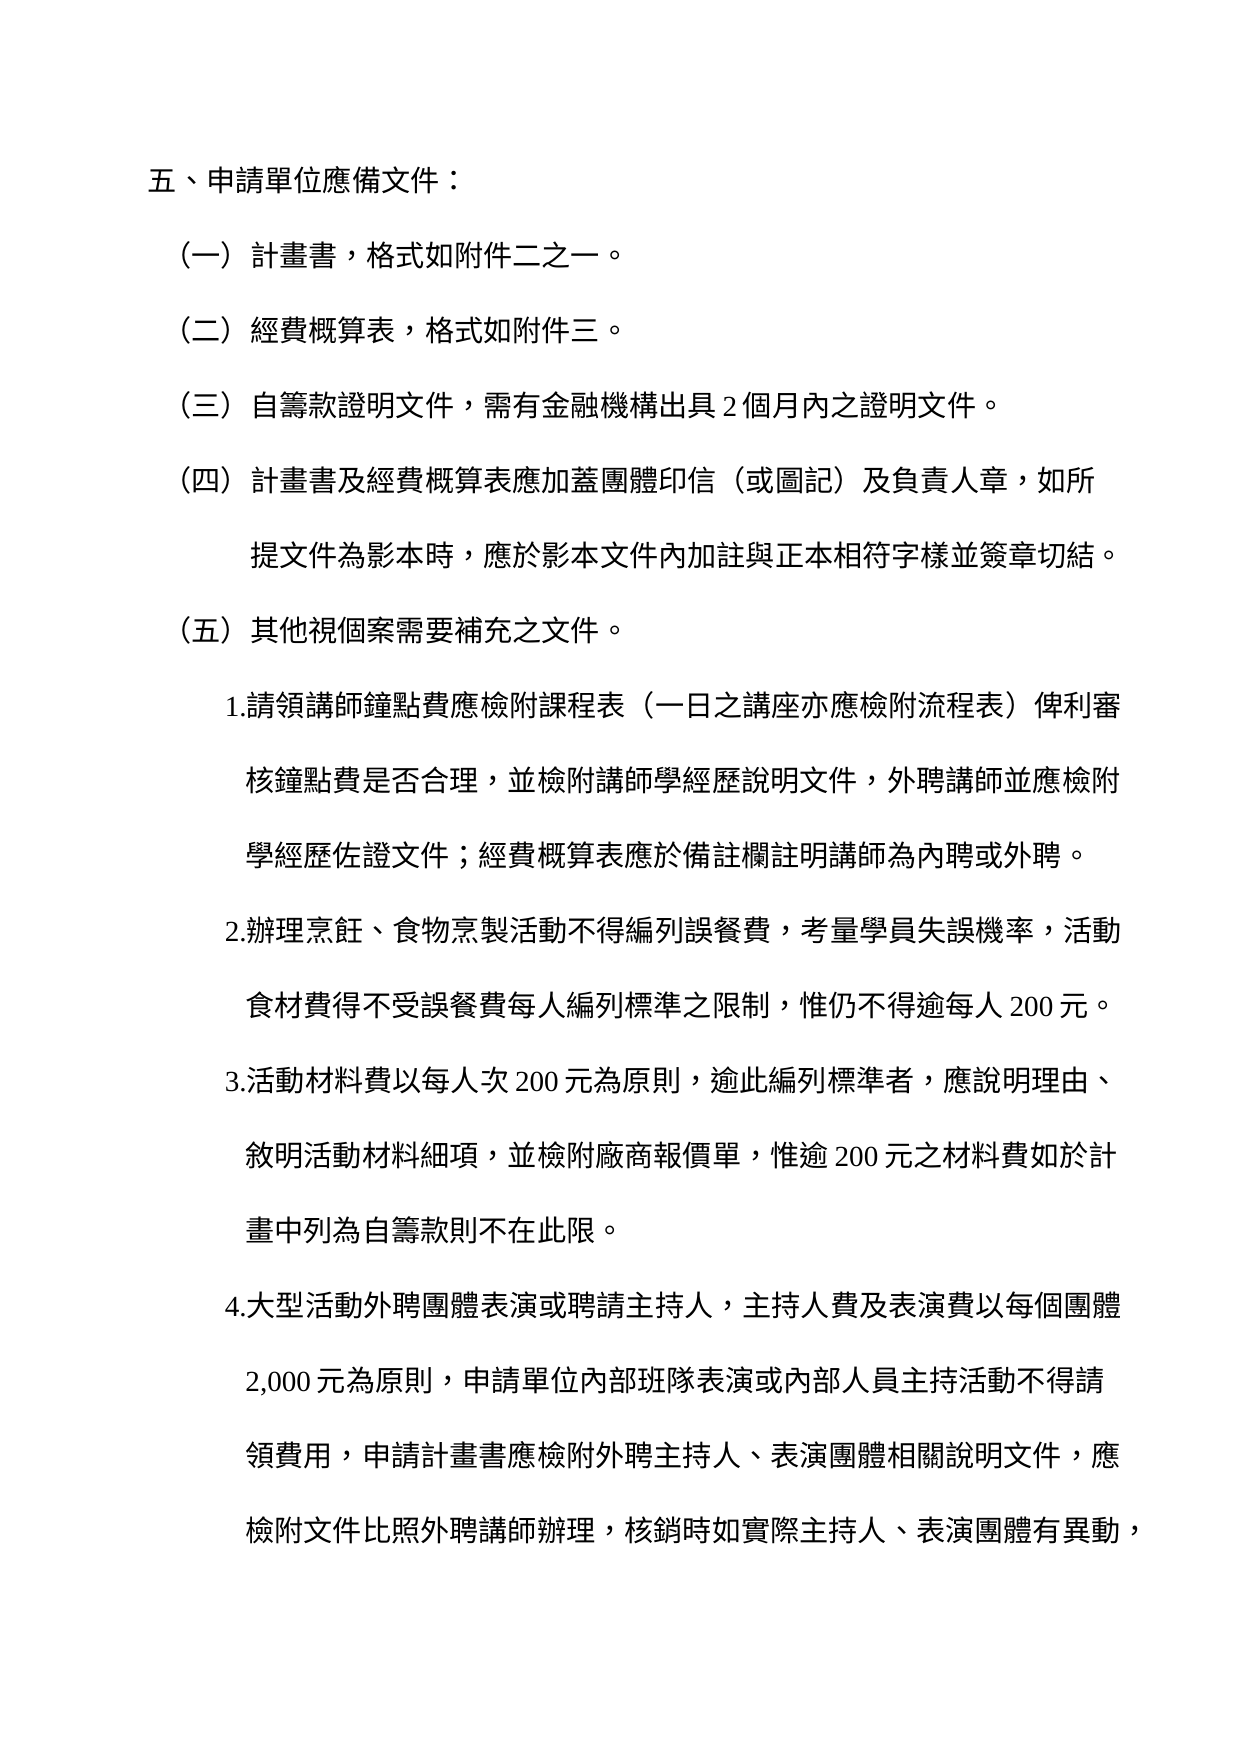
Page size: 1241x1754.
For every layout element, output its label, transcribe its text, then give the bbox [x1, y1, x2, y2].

subtitle （一）計畫書，格式如附件二之一。 [162, 216, 1122, 291]
subtitle （二）經費概算表，格式如附件三。 [162, 291, 1122, 366]
subtitle 五、申請單位應備文件： [148, 141, 1122, 216]
subtitle 活動材料費以每人次200元為原則，逾此編列標準者，應說明理由、敘明活動材料細項，並檢附廠商報價單，惟逾200元之材料費如於計畫中列為自籌款則不在此限。 [224, 1041, 1122, 1266]
subtitle （五）其他視個案需要補充之文件。 [162, 591, 1122, 666]
subtitle （四）計畫書及經費概算表應加蓋團體印信（或圖記）及負責人章，如所提文件為影本時，應於影本文件內加註與正本相符字樣並簽章切結。 [162, 441, 1122, 591]
subtitle 大型活動外聘團體表演或聘請主持人，主持人費及表演費以每個團體2,000元為原則，申請單位內部班隊表演或內部人員主持活動不得請領費用，申請計畫書應檢附外聘主持人、表演團體相關說明文件，應檢附文件比照外聘講師辦理，核銷時如實際主持人、表演團體有異動，應檢附異動原因及新主持人或團體之說明、佐證文件。 [224, 1266, 1122, 1566]
subtitle 請領講師鐘點費應檢附課程表（一日之講座亦應檢附流程表）俾利審核鐘點費是否合理，並檢附講師學經歷說明文件，外聘講師並應檢附學經歷佐證文件；經費概算表應於備註欄註明講師為內聘或外聘。 [224, 666, 1122, 891]
subtitle 辦理烹飪、食物烹製活動不得編列誤餐費，考量學員失誤機率，活動食材費得不受誤餐費每人編列標準之限制，惟仍不得逾每人200元。 [224, 891, 1122, 1041]
subtitle （三）自籌款證明文件，需有金融機構出具2個月內之證明文件。 [162, 366, 1122, 441]
